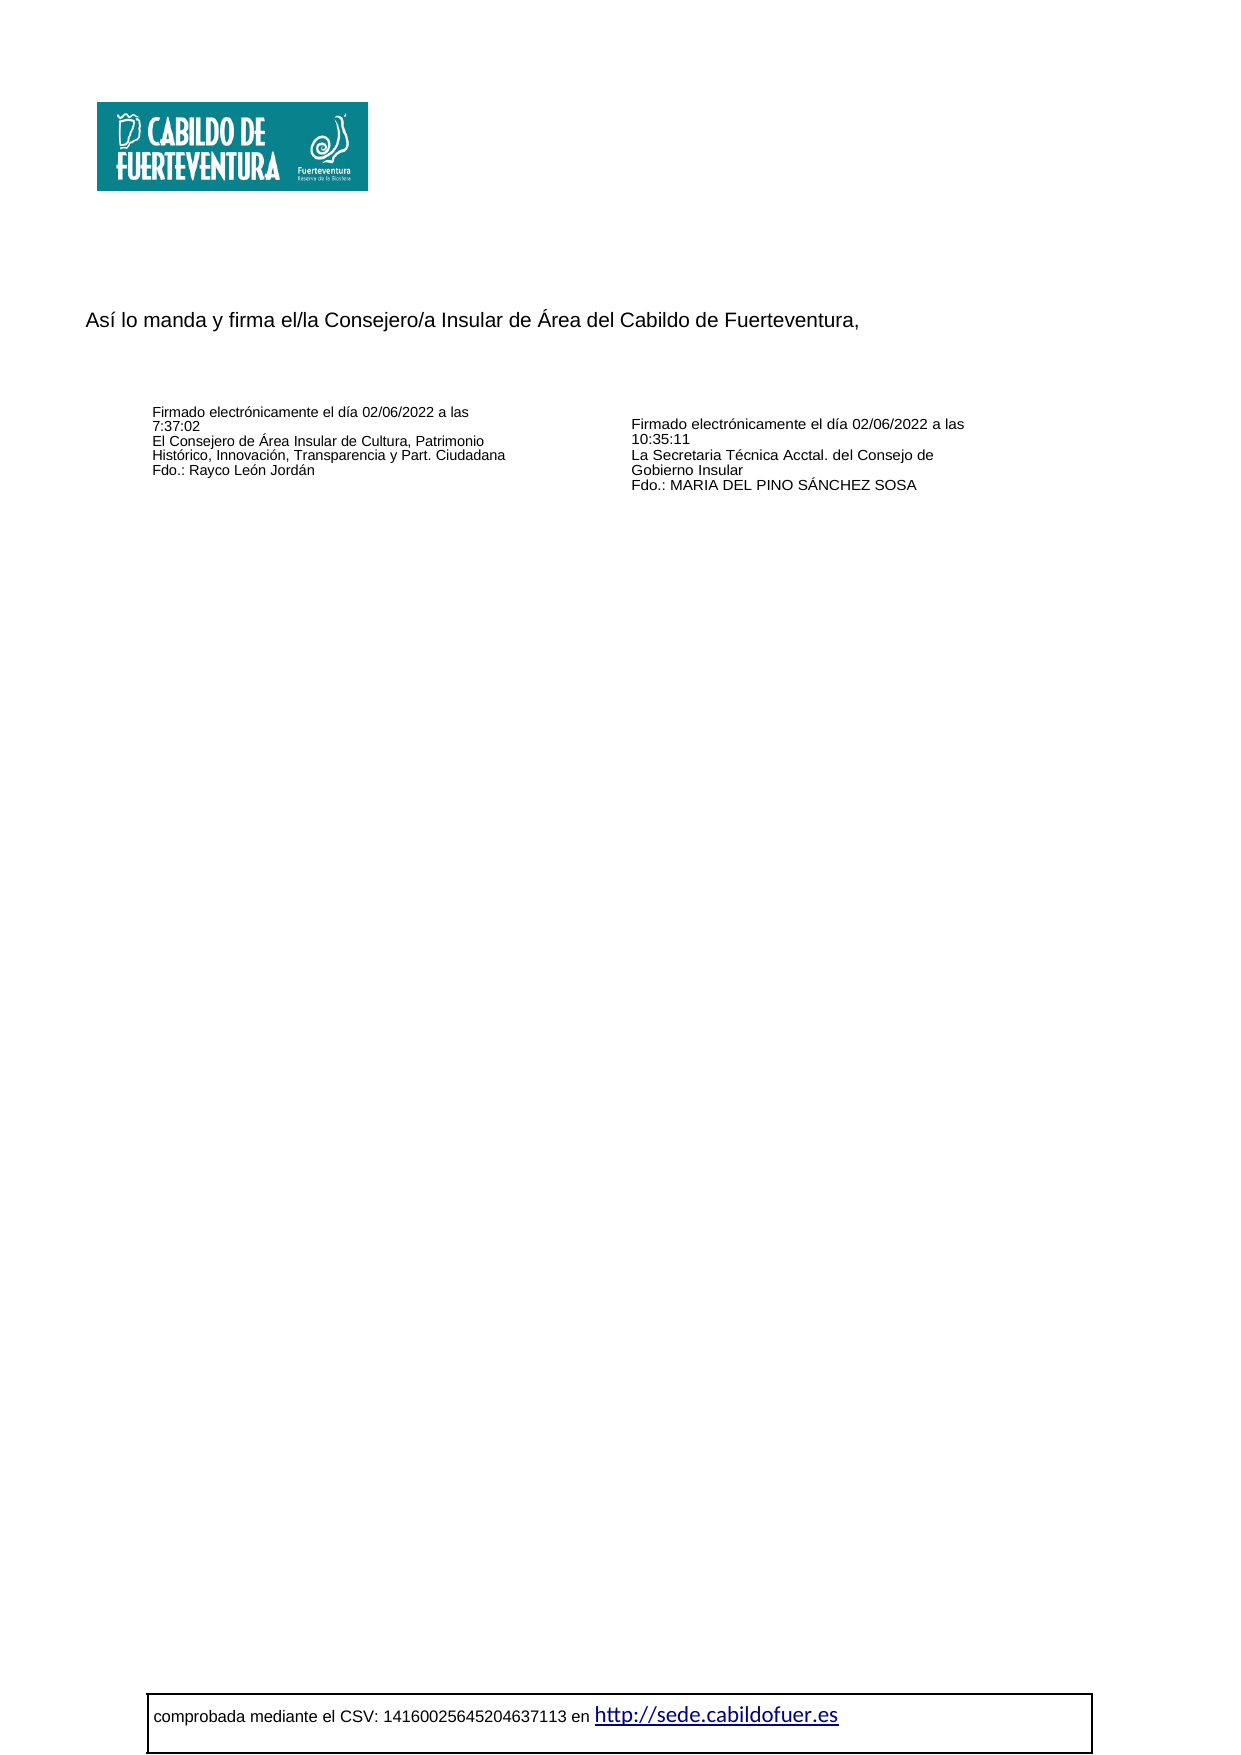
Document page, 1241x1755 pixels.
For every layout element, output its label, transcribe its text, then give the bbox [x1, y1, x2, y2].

text El Consejero de Área Insular de Cultura, Patrimonio Histórico, Innovación, Transparencia y Part. Ciudadana Fdo.: Rayco León Jordán [152, 435, 506, 478]
text Firmado electrónicamente el día 02/06/2022 a las 10:35:11 [631, 417, 990, 448]
text Fdo.: MARIA DEL PINO SÁNCHEZ SOSA [631, 478, 1107, 493]
text La Secretaria Técnica Acctal. del Consejo de Gobierno Insular [631, 448, 990, 478]
text Así lo manda y firma el/la Consejero/a Insular de Área del Cabildo de Fuerteventura, [85, 308, 1093, 332]
text Firmado electrónicamente el día 02/06/2022 a las 7:37:02 [152, 406, 470, 435]
